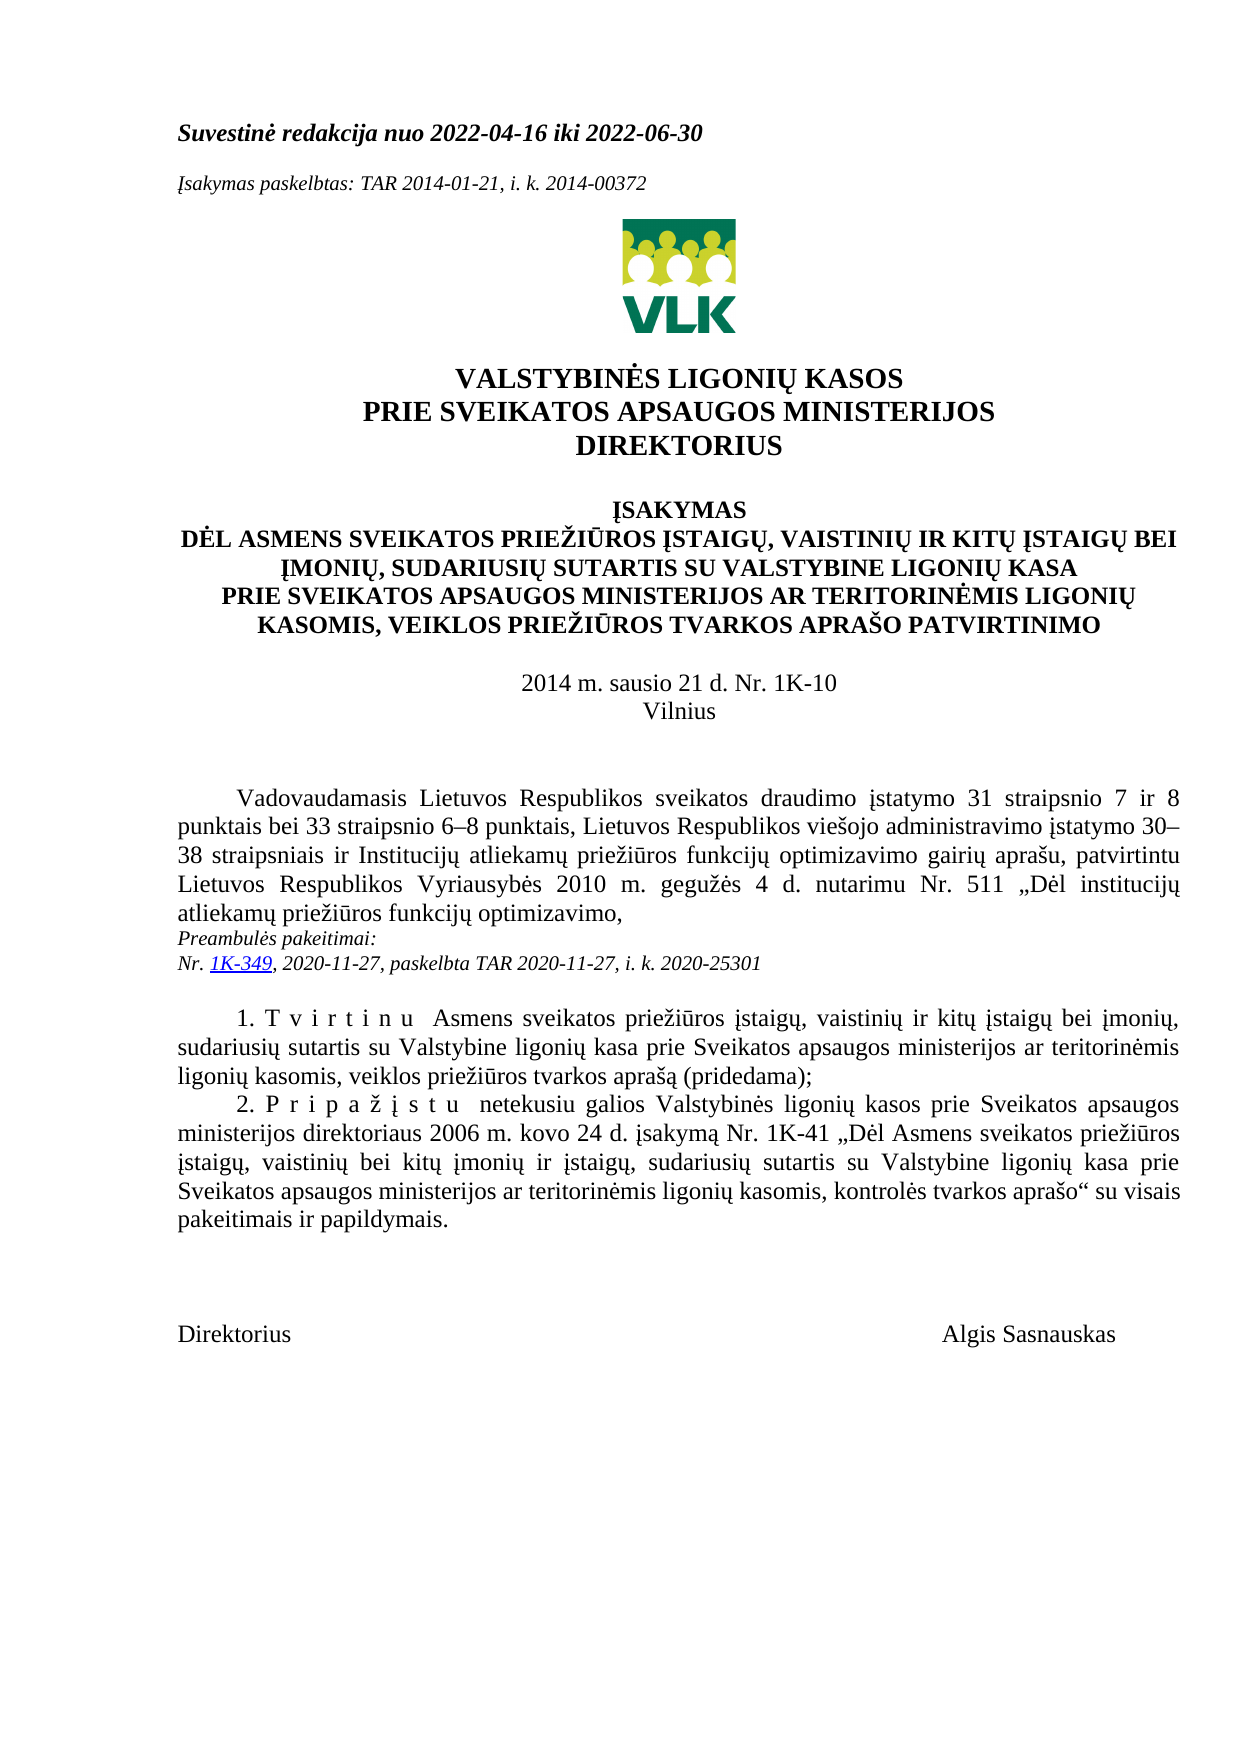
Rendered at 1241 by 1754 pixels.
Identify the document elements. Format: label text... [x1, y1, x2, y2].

text Direktorius Algis Sasnauskas [177, 1319, 1181, 1348]
text 2014 m. sausio 21 d. Nr. 1K-10 [177, 668, 1181, 696]
text 2. P r i p a ž į s t u netekusiu galios Valstybinės ligonių kasos prie Sveikatos apsaugos ministerijos direktoriaus 2006 m. kovo 24 d. įsakymą Nr. 1K-41 „Dėl Asmens sveikatos priežiūros įstaigų, vaistinių bei kitų įmonių ir įstaigų, sudariusių sutartis su Valstybine ligonių kasa prie Sveikatos apsaugos ministerijos ar teritorinėmis ligonių kasomis, kontrolės tvarkos aprašo“ su visais pakeitimais ir papildymais. [177, 1089, 1181, 1233]
text DIREKTORIUS [177, 428, 1181, 462]
text KASOMIS, VEIKLOS PRIEŽIŪROS TVARKOS APRAŠO PATVIRTINIMO [177, 610, 1181, 639]
text DĖL ASMENS SVEIKATOS PRIEŽIŪROS ĮSTAIGŲ, VAISTINIŲ IR KITŲ ĮSTAIGŲ BEI ĮMONIŲ, SUDARIUSIŲ SUTARTIS SU VALSTYBINE LIGONIŲ KASA [177, 524, 1181, 581]
text ĮSAKYMAS [177, 495, 1181, 524]
text VALSTYBINĖS LIGONIŲ KASOS [177, 361, 1181, 394]
text Suvestinė redakcija nuo 2022-04-16 iki 2022-06-30 [177, 118, 1181, 147]
text 1. T v i r t i n u Asmens sveikatos priežiūros įstaigų, vaistinių ir kitų įstaigų bei įmonių, sudariusių sutartis su Valstybine ligonių kasa prie Sveikatos apsaugos ministerijos ar teritorinėmis ligonių kasomis, veiklos priežiūros tvarkos aprašą (pridedama); [177, 1003, 1181, 1089]
text Vadovaudamasis Lietuvos Respublikos sveikatos draudimo įstatymo 31 straipsnio 7 ir 8 punktais bei 33 straipsnio 6–8 punktais, Lietuvos Respublikos viešojo administravimo įstatymo 30–38 straipsniais ir Institucijų atliekamų priežiūros funkcijų optimizavimo gairių aprašu, patvirtintu Lietuvos Respublikos Vyriausybės 2010 m. gegužės 4 d. nutarimu Nr. 511 „Dėl institucijų atliekamų priežiūros funkcijų optimizavimo, [177, 783, 1181, 926]
text Įsakymas paskelbtas: TAR 2014-01-21, i. k. 2014-00372 [177, 171, 1181, 195]
text PRIE SVEIKATOS APSAUGOS MINISTERIJOS [177, 394, 1181, 428]
text PRIE SVEIKATOS APSAUGOS MINISTERIJOS AR TERITORINĖMIS LIGONIŲ [177, 581, 1181, 610]
text Preambulės pakeitimai: [177, 926, 1181, 950]
text Nr. 1K-349, 2020-11-27, paskelbta TAR 2020-11-27, i. k. 2020-25301 [177, 950, 1181, 974]
text Vilnius [177, 696, 1181, 725]
